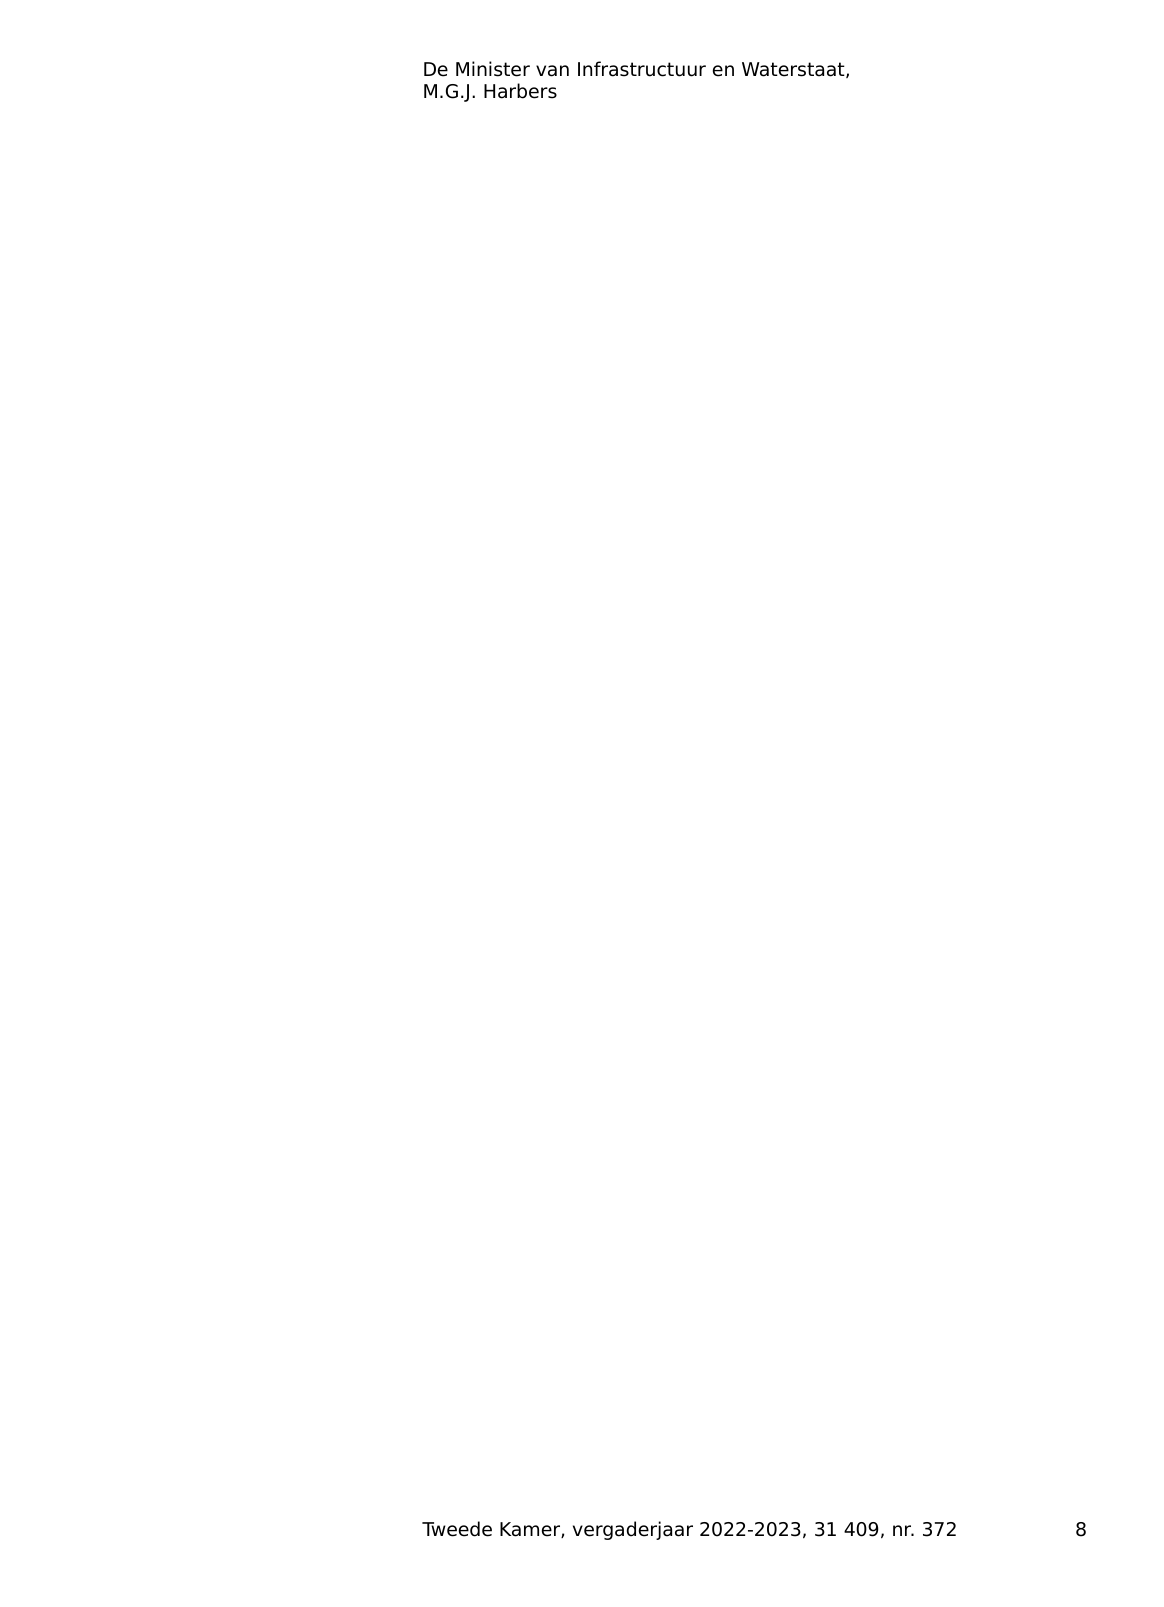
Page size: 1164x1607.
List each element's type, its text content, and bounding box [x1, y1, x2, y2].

text De Minister van Infrastructuur en Waterstaat, M.G.J. Harbers [422, 59, 1087, 103]
